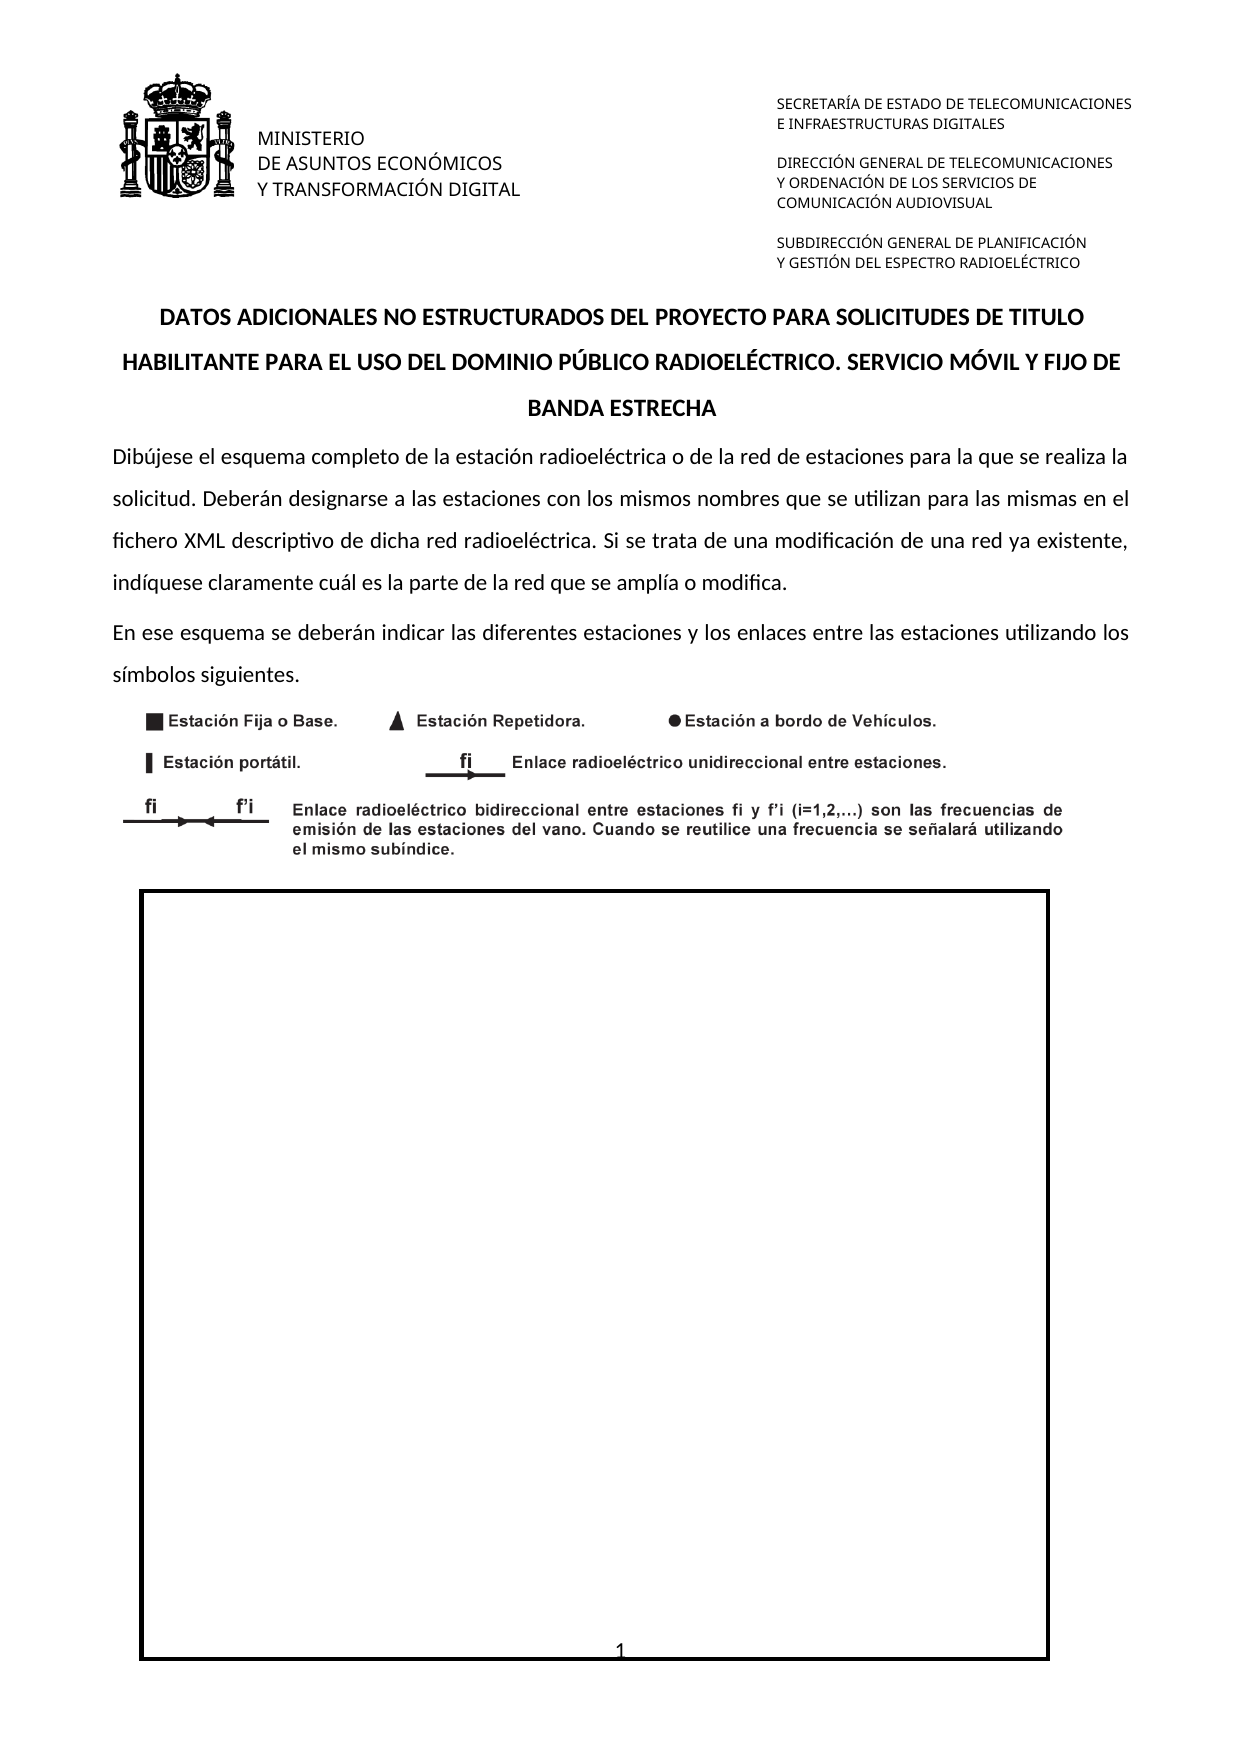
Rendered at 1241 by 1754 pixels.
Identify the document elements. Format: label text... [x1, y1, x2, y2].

text DATOS ADICIONALES NO ESTRUCTURADOS DEL PROYECTO PARA SOLICITUDES DE TITULO HABILITANTE PARA EL USO DEL DOMINIO PÚBLICO RADIOELÉCTRICO. SERVICIO MÓVIL Y FIJO DE BANDA ESTRECHA [112, 301, 1131, 423]
text En ese esquema se deberán indicar las diferentes estaciones y los enlaces entre las estaciones utilizando los símbolos siguientes. [112, 618, 1131, 688]
text Dibújese el esquema completo de la estación radioeléctrica o de la red de estaciones para la que se realiza la solicitud. Deberán designarse a las estaciones con los mismos nombres que se utilizan para las mismas en el fichero XML descriptivo de dicha red radioeléctrica. Si se trata de una modificación de una red ya existente, indíquese claramente cuál es la parte de la red que se amplía o modifica. [112, 442, 1131, 596]
